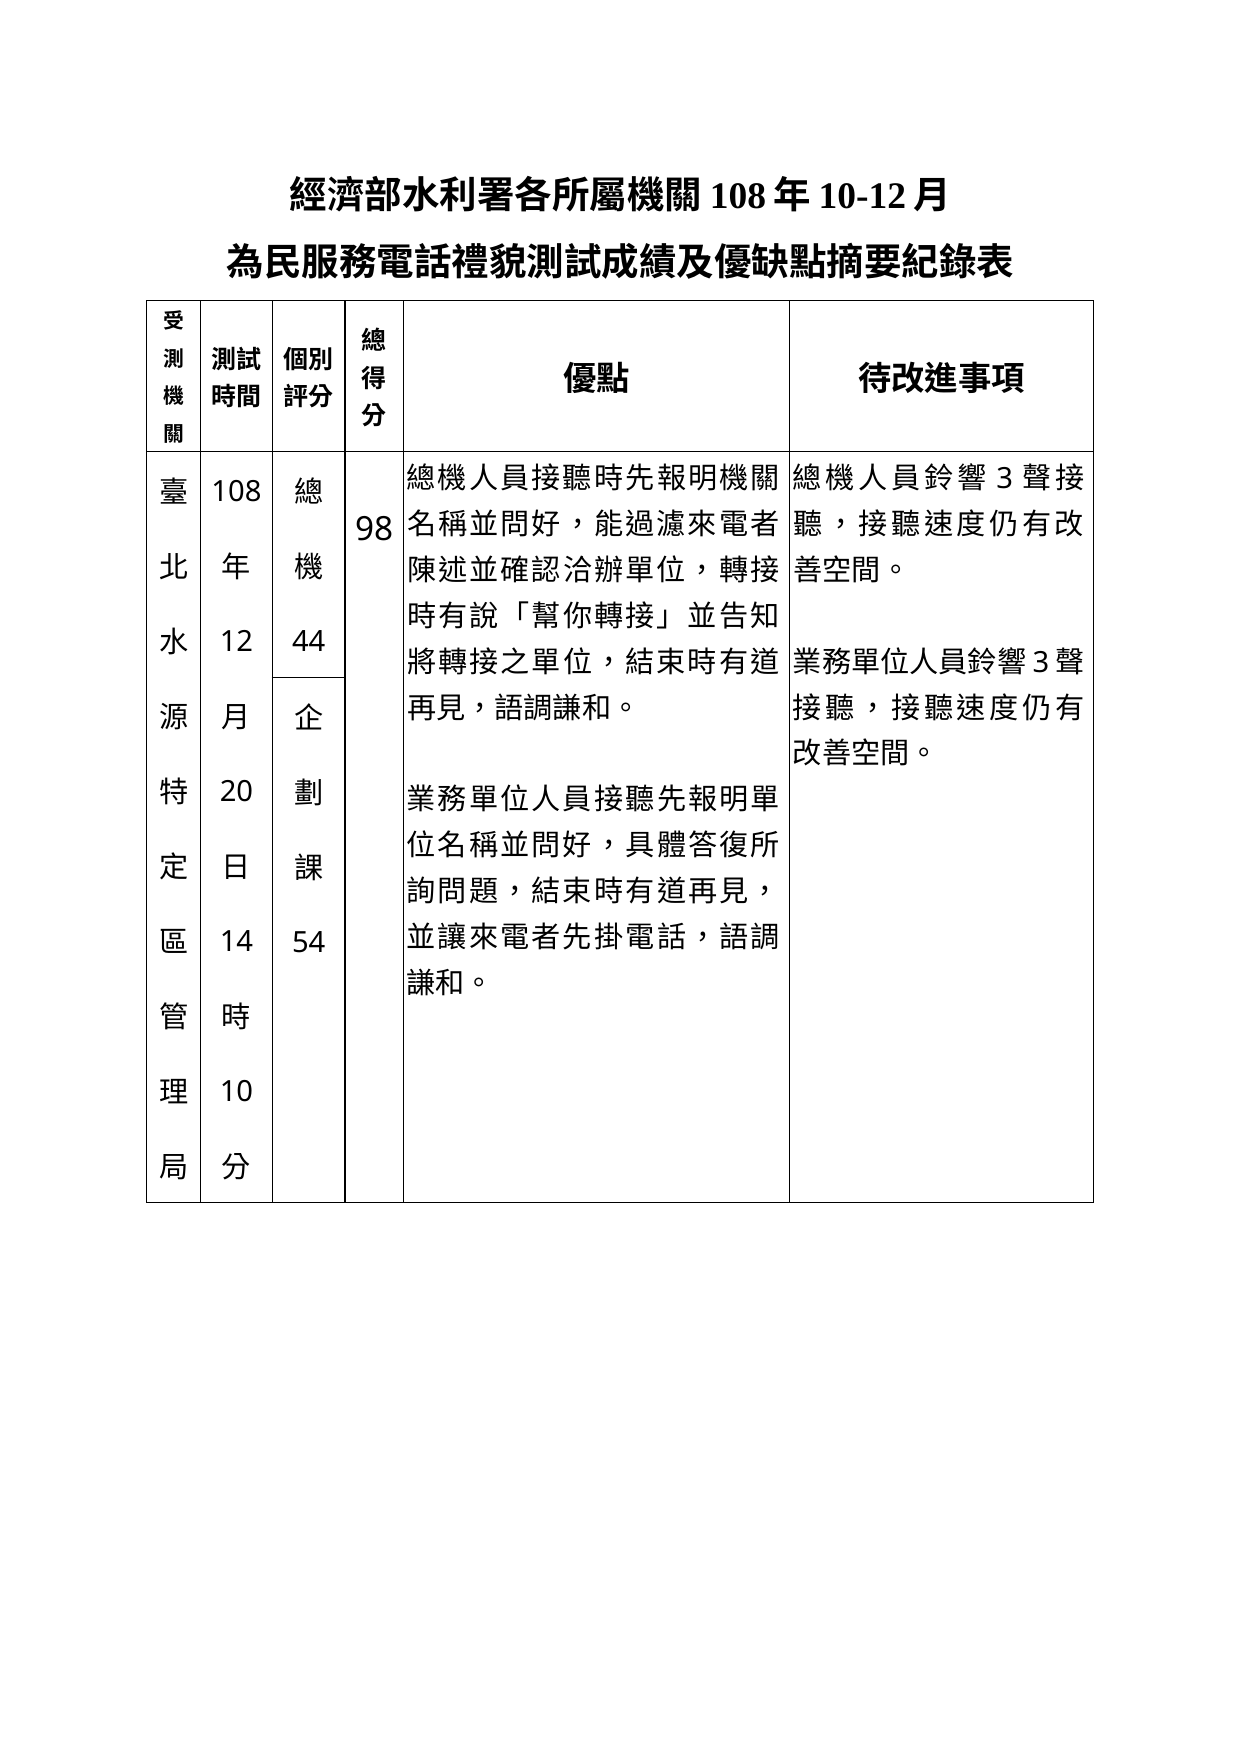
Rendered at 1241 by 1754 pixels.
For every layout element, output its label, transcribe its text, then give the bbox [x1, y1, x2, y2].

table_cell 總機人員接聽時先報明機關名稱並問好，能過濾來電者陳述並確認洽辦單位，轉接時有說「幫你轉接」並告知將轉接之單位，結束時有道再見，語調謙和。 業務單位人員接聽先報明單位名稱並問好，具體答復所詢問題，結束時有道再見，並讓來電者先掛電話，語調謙和。 [404, 452, 789, 1202]
table_header 測試 時間 [201, 301, 272, 451]
table_cell 臺北水源特定區管理局 [147, 452, 200, 1202]
table_header 待改進事項 [790, 301, 1093, 451]
table_header 優點 [404, 301, 789, 451]
table_cell 企劃課 54 [273, 678, 344, 1202]
table_header 總得分 [346, 301, 403, 451]
table_cell 108 年 12 月 20 日 14 時 10 分 [201, 452, 272, 1202]
table_cell 98 [346, 452, 403, 1202]
text 經濟部水利署各所屬機關108年10-12月 [193, 164, 1047, 219]
table_header 受測機關 [147, 301, 200, 451]
table_cell 總 機 44 [273, 452, 344, 677]
text 為民服務電話禮貌測試成績及優缺點摘要紀錄表 [193, 232, 1047, 287]
table_cell 總機人員鈴響3聲接聽，接聽速度仍有改善空間。 業務單位人員鈴響3聲接聽，接聽速度仍有改善空間。 [790, 452, 1093, 1202]
table_header 個別評分 [273, 301, 344, 451]
